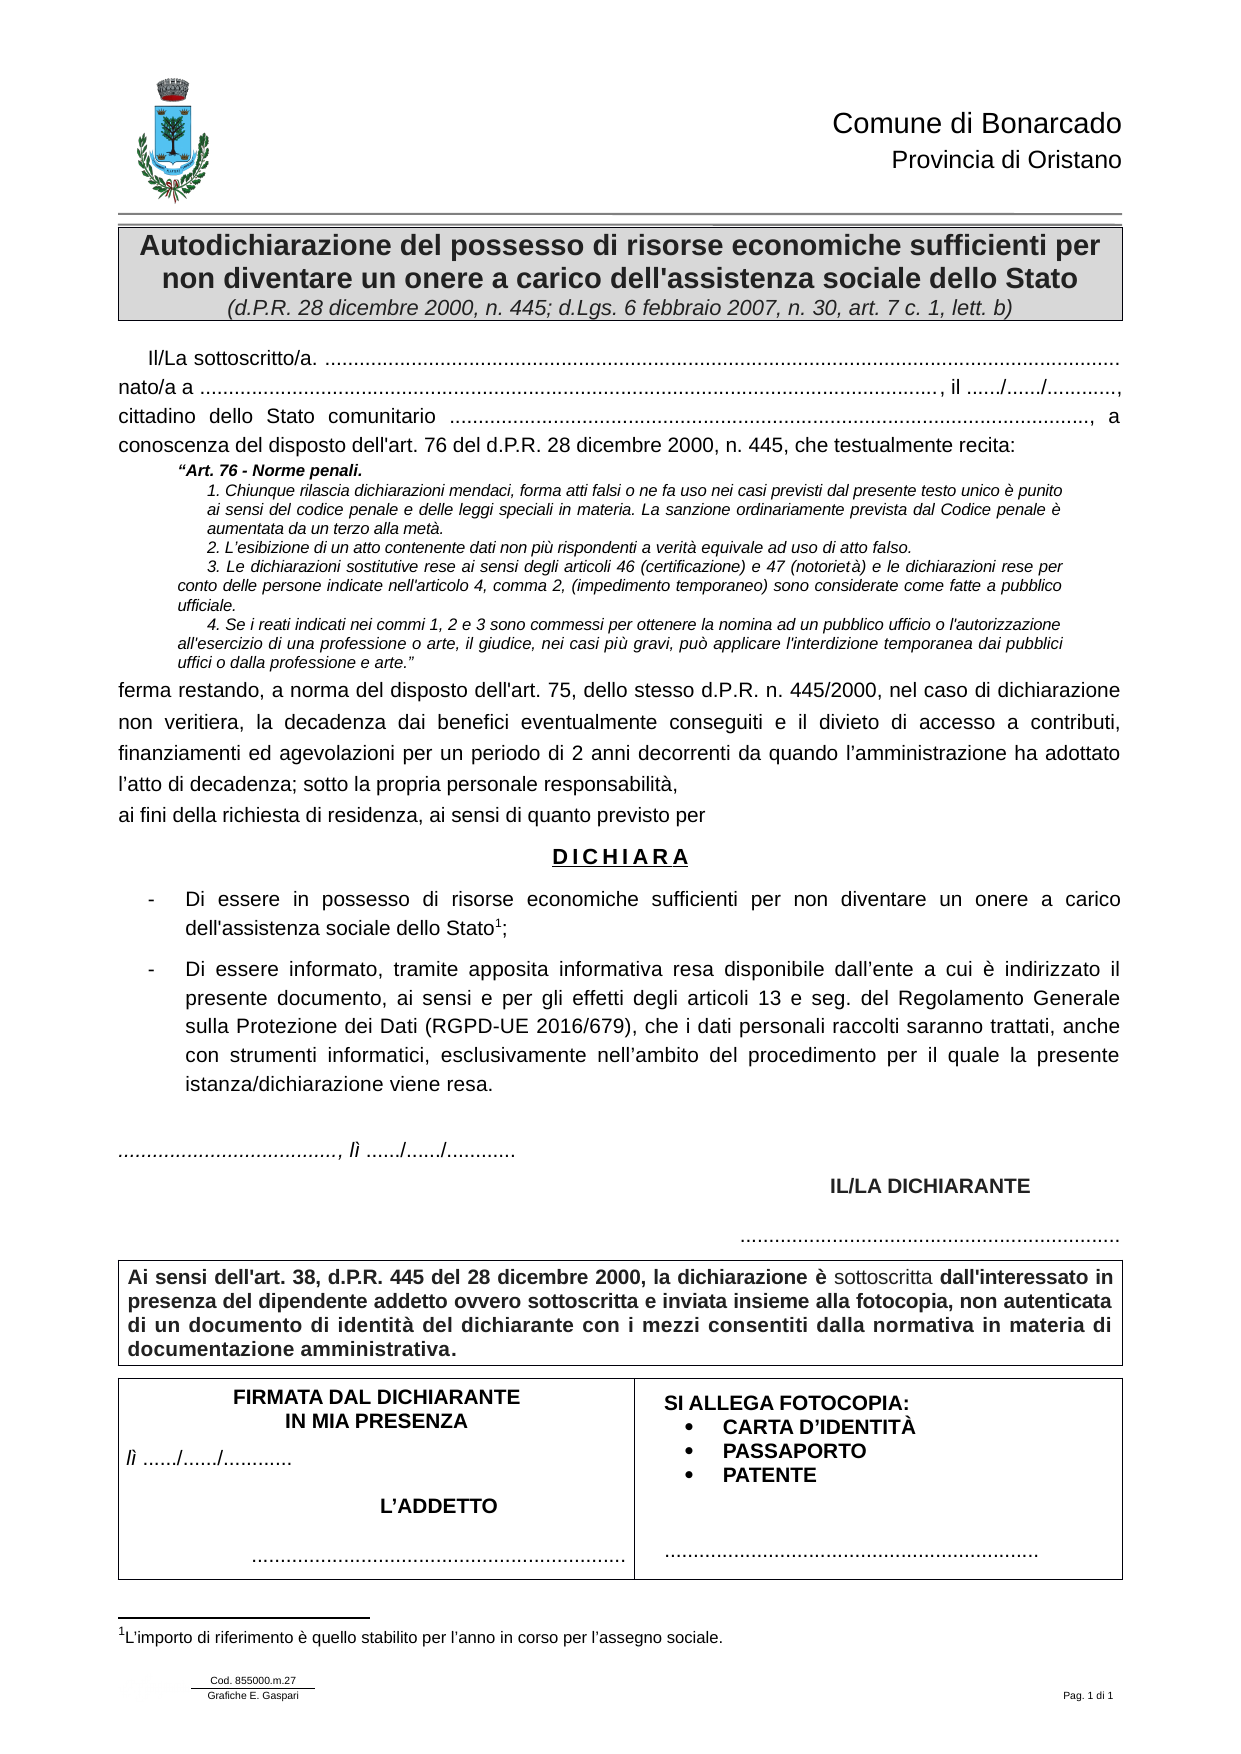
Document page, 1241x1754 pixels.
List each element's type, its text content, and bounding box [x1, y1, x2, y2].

text 3. Le dichiarazioni sostitutive rese ai sensi degli articoli 46 (certificazione) e 47 (notorietà) e le dichiarazioni rese per conto delle persone indicate nell'articolo 4, comma 2, (impedimento temporaneo) sono considerate come fatte a pubblico ufficiale. [177, 557, 1063, 614]
text ai fini della richiesta di residenza, ai sensi di quanto previsto per [118, 803, 1122, 827]
text ferma restando, a norma del disposto dell'art. 75, dello stesso d.P.R. n. 445/2000, nel caso di dichiarazione non veritiera, la decadenza dai benefici eventualmente conseguiti e il divieto di accesso a contributi, finanziamenti ed agevolazioni per un periodo di 2 anni decorrenti da quando l’amministrazione ha adottato l’atto di decadenza; sotto la propria personale responsabilità, [118, 678, 1122, 796]
list Di essere informato, tramite apposita informativa resa disponibile dall’ente a cui è indirizzato il presente documento, ai sensi e per gli effetti degli articoli 13 e seg. del Regolamento Generale sulla Protezione dei Dati (RGPD-UE 2016/679), che i dati personali raccolti saranno trattati, anche con strumenti informatici, esclusivamente nell’ambito del procedimento per il quale la presente istanza/dichiarazione viene resa. [148, 957, 1122, 1096]
table_header FIRMATA DAL DICHIARANTE IN MIA PRESENZA lì ....../....../............ L’ADDETTO ................................................................. [119, 1379, 634, 1579]
text 4. Se i reati indicati nei commi 1, 2 e 3 sono commessi per ottenere la nomina ad un pubblico ufficio o l'autorizzazione all'esercizio di una professione o arte, il giudice, nei casi più gravi, può applicare l'interdizione temporanea dai pubblici uffici o dalla professione e arte.” [177, 614, 1063, 672]
text IL/LA DICHIARANTE [738, 1174, 1122, 1198]
text Provincia di Oristano [224, 145, 1122, 174]
text 1. Chiunque rilascia dichiarazioni mendaci, forma atti falsi o ne fa uso nei casi previsti dal presente testo unico è punito ai sensi del codice penale e delle leggi speciali in materia. La sanzione ordinariamente prevista dal Codice penale è aumentata da un terzo alla metà. [207, 480, 1063, 538]
list Di essere in possesso di risorse economiche sufficienti per non diventare un onere a carico dell'assistenza sociale dello Stato; [148, 887, 1122, 939]
list L’importo di riferimento è quello stabilito per l’anno in corso per l’assegno sociale. [118, 1624, 1122, 1648]
text .................................................................. [738, 1223, 1122, 1247]
picture [122, 76, 224, 207]
text “Art. 76 - Norme penali. [177, 461, 1063, 480]
text Il/La sottoscritto/a. .......................................................................................................................................... nato/a a ................................................................................................................................, il ....../....../............, cittadino dello Stato comunitario ..............................................................................................................., a conoscenza del disposto dell'art. 76 del d.P.R. 28 dicembre 2000, n. 445, che testualmente recita: [118, 346, 1122, 456]
text DICHIARA [118, 844, 1122, 869]
table_header Ai sensi dell'art. 38, d.P.R. 445 del 28 dicembre 2000, la dichiarazione è sottoscritta dall'interessato in presenza del dipendente addetto ovvero sottoscritta e inviata insieme alla fotocopia, non autenticata di un documento di identità del dichiarante con i mezzi consentiti dalla normativa in materia di documentazione amministrativa. [119, 1261, 1122, 1365]
table_header SI ALLEGA FOTOCOPIA: CARTA D’IDENTITÀ PASSAPORTO PATENTE ................................................................. [635, 1379, 1122, 1579]
text Comune di Bonarcado [224, 106, 1122, 140]
table_header Autodichiarazione del possesso di risorse economiche sufficienti per non diventare un onere a carico dell'assistenza sociale dello Stato (d.P.R. 28 dicembre 2000, n. 445; d.Lgs. 6 febbraio 2007, n. 30, art. 7 c. 1, lett. b) [119, 228, 1122, 320]
text ......................................, lì ....../....../............ [118, 1138, 1122, 1162]
text 2. L’esibizione di un atto contenente dati non più rispondenti a verità equivale ad uso di atto falso. [207, 538, 1063, 557]
